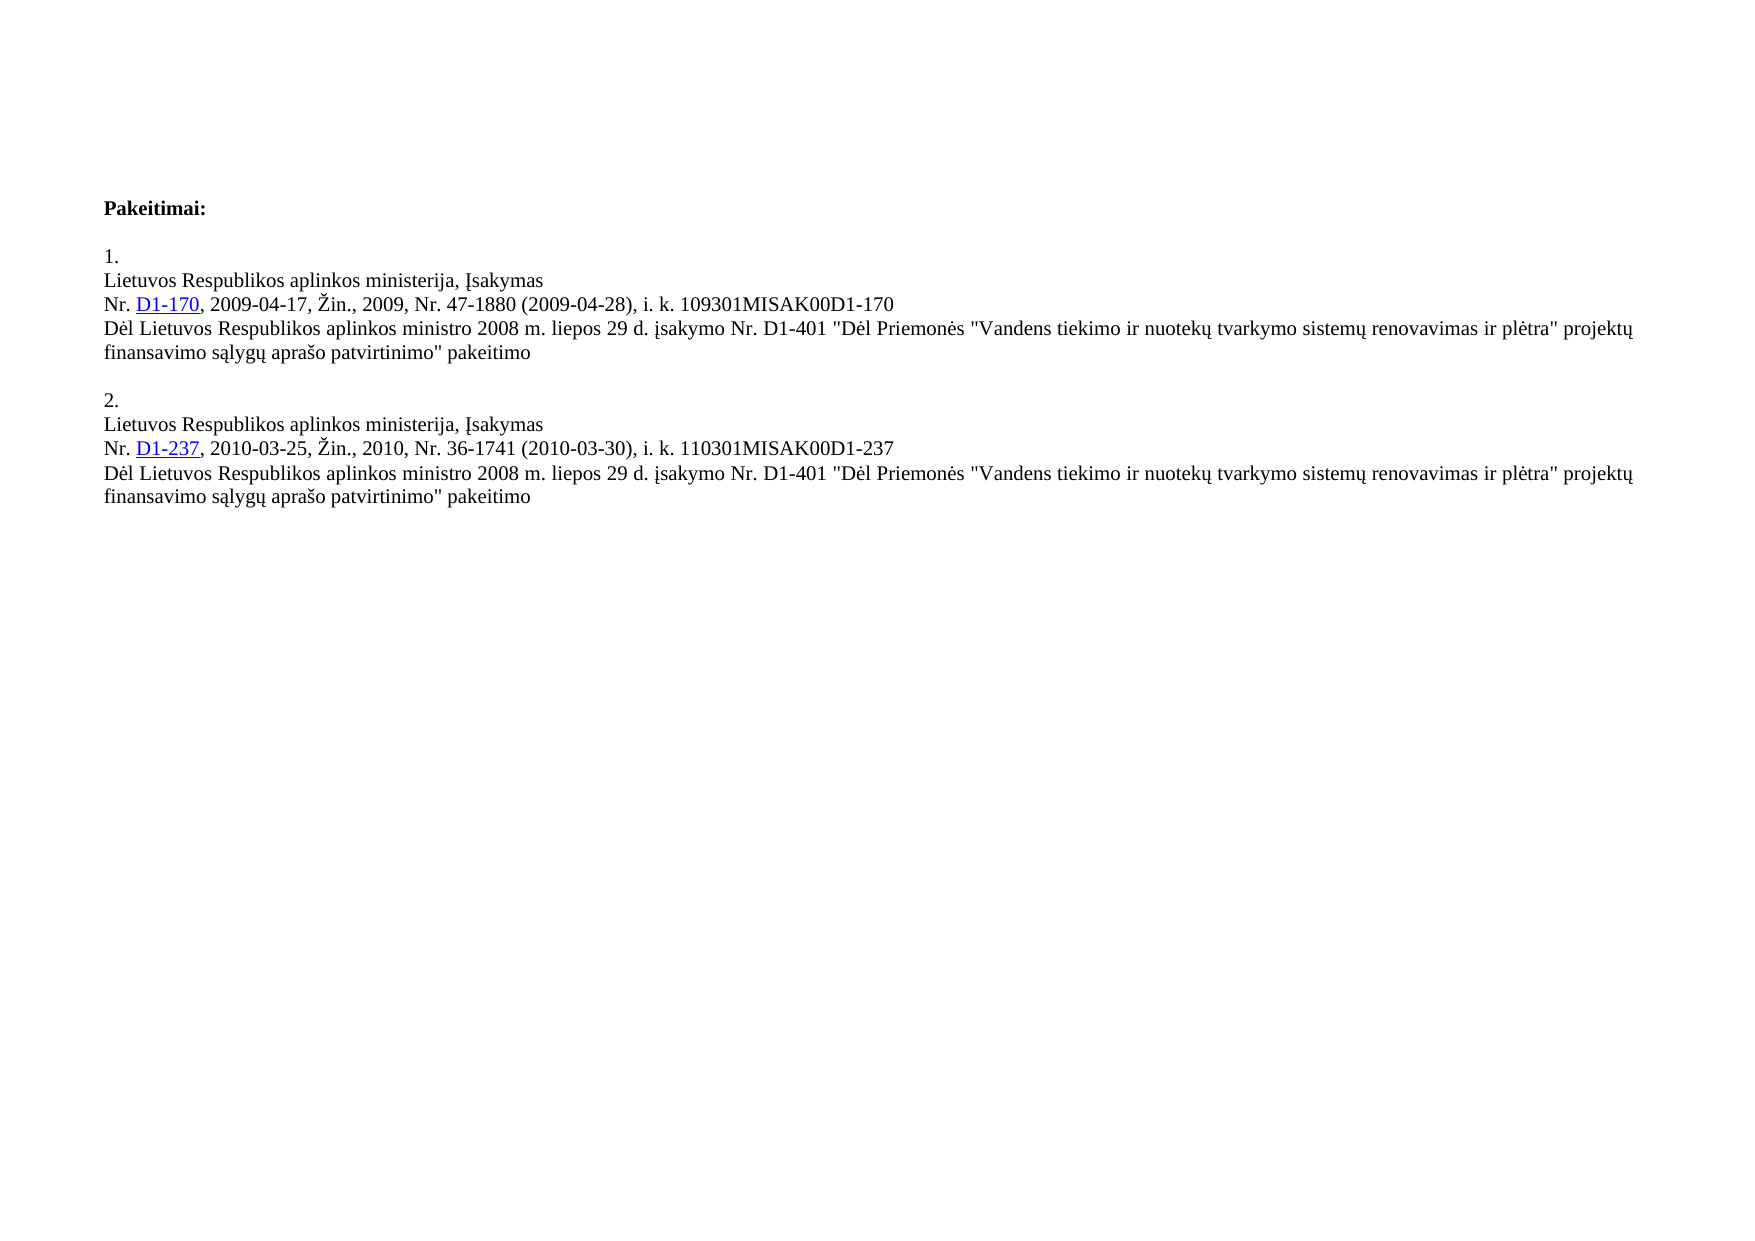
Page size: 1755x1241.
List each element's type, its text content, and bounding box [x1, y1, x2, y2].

text Lietuvos Respublikos aplinkos ministerija, Įsakymas [103, 268, 1636, 292]
text Pakeitimai: [103, 196, 1636, 220]
text 1. [103, 244, 1636, 268]
text Lietuvos Respublikos aplinkos ministerija, Įsakymas [103, 412, 1636, 436]
text Dėl Lietuvos Respublikos aplinkos ministro 2008 m. liepos 29 d. įsakymo Nr. D1-401 "Dėl Priemonės "Vandens tiekimo ir nuotekų tvarkymo sistemų renovavimas ir plėtra" projektų finansavimo sąlygų aprašo patvirtinimo" pakeitimo [103, 460, 1636, 508]
text Dėl Lietuvos Respublikos aplinkos ministro 2008 m. liepos 29 d. įsakymo Nr. D1-401 "Dėl Priemonės "Vandens tiekimo ir nuotekų tvarkymo sistemų renovavimas ir plėtra" projektų finansavimo sąlygų aprašo patvirtinimo" pakeitimo [103, 316, 1636, 364]
text Nr. D1-170, 2009-04-17, Žin., 2009, Nr. 47-1880 (2009-04-28), i. k. 109301MISAK00D1-170 [103, 292, 1636, 316]
text 2. [103, 388, 1636, 412]
text Nr. D1-237, 2010-03-25, Žin., 2010, Nr. 36-1741 (2010-03-30), i. k. 110301MISAK00D1-237 [103, 436, 1636, 460]
